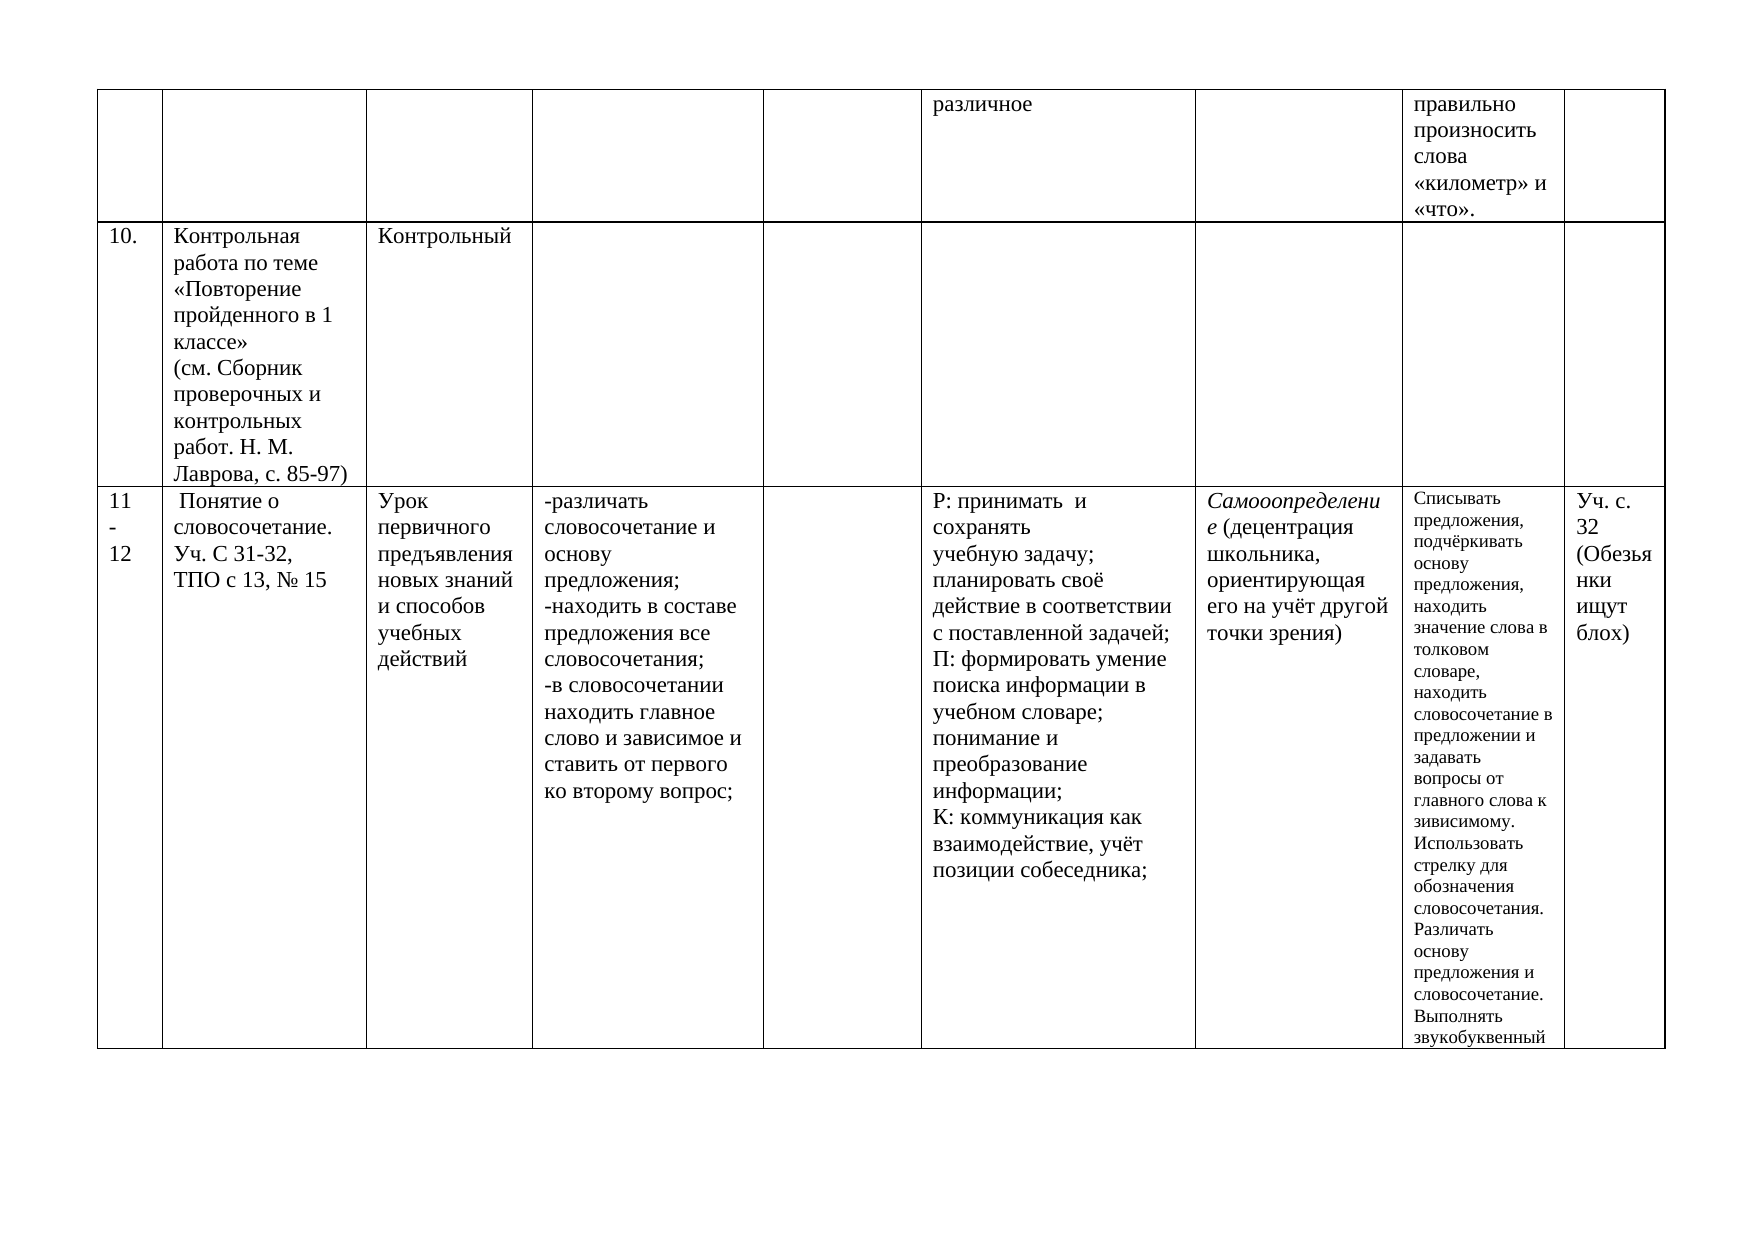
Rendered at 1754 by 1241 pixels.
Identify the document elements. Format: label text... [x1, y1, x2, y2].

table_cell [922, 223, 1195, 486]
table_cell различное [922, 90, 1195, 221]
table_cell Контрольный [367, 223, 532, 486]
table_cell 10. [98, 223, 162, 486]
table_cell Самооопределение (децентрация школьника, ориентирующая его на учёт другой точки зрения) [1196, 487, 1402, 1048]
table_cell [764, 90, 921, 221]
table_cell [1565, 223, 1664, 486]
table_cell [1565, 90, 1664, 221]
table_cell [1403, 223, 1564, 486]
table_cell [764, 223, 921, 486]
table_cell -различать словосочетание и основу предложения; -находить в составе предложения все словосочетания; -в словосочетании находить главное слово и зависимое и ставить от первого ко второму вопрос; [533, 487, 763, 1048]
table_cell Понятие о словосочетание. Уч. С 31-32, ТПО с 13, № 15 [163, 487, 366, 1048]
table_cell [1196, 223, 1402, 486]
table_cell [764, 487, 921, 1048]
table_cell Уч. с. 32 (Обезьянки ищут блох) [1565, 487, 1664, 1048]
table_cell [533, 90, 763, 221]
table_cell Списывать предложения, подчёркивать основу предложения, находить значение слова в толковом словаре, находить словосочетание в предложении и задавать вопросы от главного слова к зивисимому. Использовать стрелку для обозначения словосочетания. Различать основу предложения и словосочетание. Выполнять звукобуквенный [1403, 487, 1564, 1048]
table_cell Урок первичного предъявления новых знаний и способов учебных действий [367, 487, 532, 1048]
table_cell Контрольная работа по теме «Повторение пройденного в 1 классе» (см. Сборник проверочных и контрольных работ. Н. М. Лаврова, с. 85-97) [163, 223, 366, 486]
table_cell 11 - 12 [98, 487, 162, 1048]
table_cell [98, 90, 162, 221]
table_cell [1196, 90, 1402, 221]
table_cell [367, 90, 532, 221]
table_cell [163, 90, 366, 221]
table_cell правильно произносить слова «километр» и «что». [1403, 90, 1564, 221]
table_cell Р: принимать и сохранять учебную задачу; планировать своё действие в соответствии с поставленной задачей; П: формировать умение поиска информации в учебном словаре; понимание и преобразование информации; К: коммуникация как взаимодействие, учёт позиции собеседника; [922, 487, 1195, 1048]
table_cell [533, 223, 763, 486]
